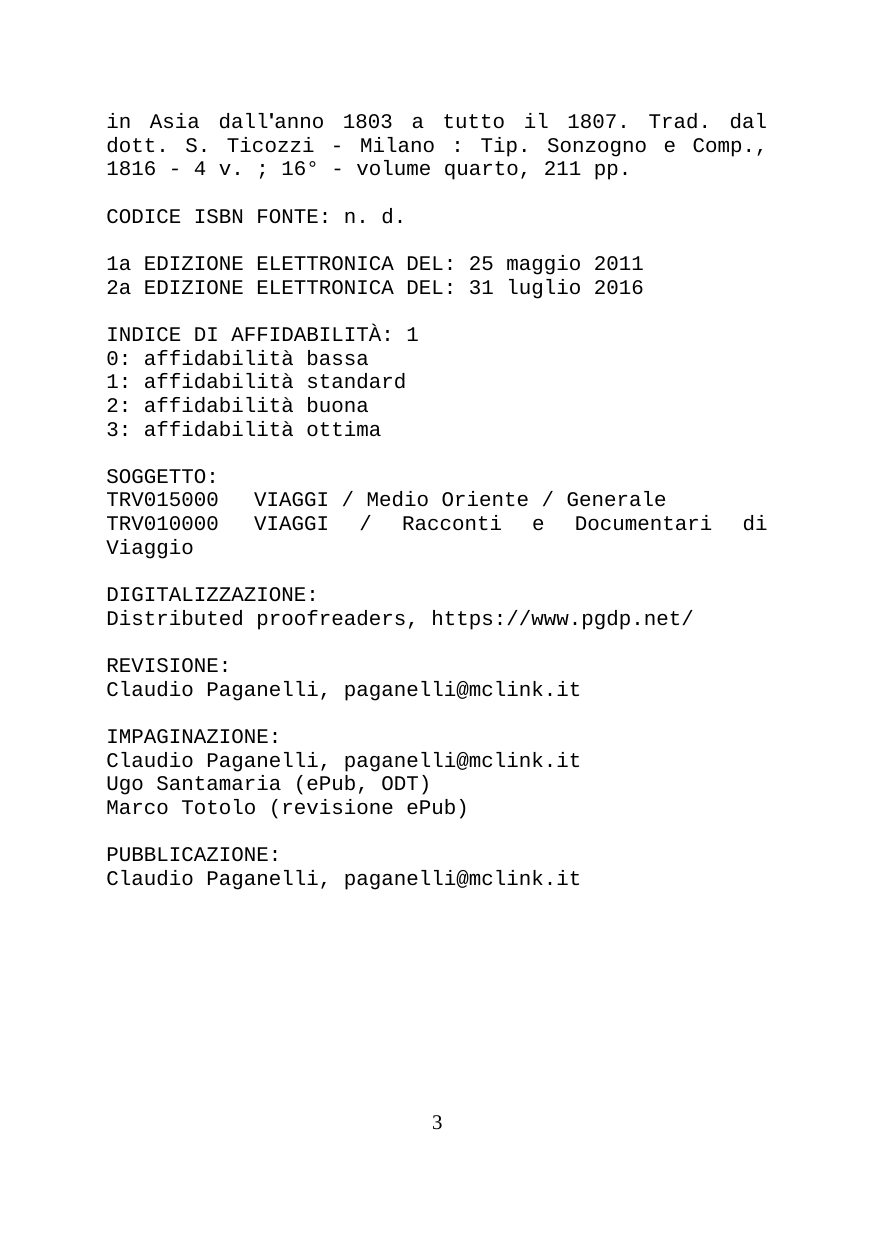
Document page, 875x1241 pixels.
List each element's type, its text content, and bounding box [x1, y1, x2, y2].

text 3: affidabilità ottima [106, 418, 768, 442]
text in Asia dall'anno 1803 a tutto il 1807. Trad. dal dott. S. Ticozzi - Milano : Tip. Sonzogno e Comp., 1816 - 4 v. ; 16° - volume quarto, 211 pp. [106, 106, 768, 182]
text Marco Totolo (revisione ePub) [106, 797, 768, 821]
text IMPAGINAZIONE: [106, 726, 768, 749]
text Claudio Paganelli, paganelli@mclink.it [106, 679, 768, 702]
text 1: affidabilità standard [106, 371, 768, 395]
text INDICE DI AFFIDABILITÀ: 1 [106, 324, 768, 348]
text 0: affidabilità bassa [106, 348, 768, 371]
text TRV015000 VIAGGI / Medio Oriente / Generale [106, 489, 768, 513]
text Distributed proofreaders, https://www.pgdp.net/ [106, 608, 768, 631]
text PUBBLICAZIONE: [106, 844, 768, 868]
text SOGGETTO: [106, 466, 768, 489]
text 2: affidabilità buona [106, 395, 768, 418]
text Claudio Paganelli, paganelli@mclink.it [106, 749, 768, 773]
text Ugo Santamaria (ePub, ODT) [106, 773, 768, 797]
text Claudio Paganelli, paganelli@mclink.it [106, 868, 768, 891]
text 1a EDIZIONE ELETTRONICA DEL: 25 maggio 2011 [106, 253, 768, 277]
text 2a EDIZIONE ELETTRONICA DEL: 31 luglio 2016 [106, 277, 768, 300]
text DIGITALIZZAZIONE: [106, 584, 768, 608]
text TRV010000 VIAGGI / Racconti e Documentari di Viaggio [106, 513, 768, 560]
text CODICE ISBN FONTE: n. d. [106, 206, 768, 229]
text REVISIONE: [106, 655, 768, 679]
